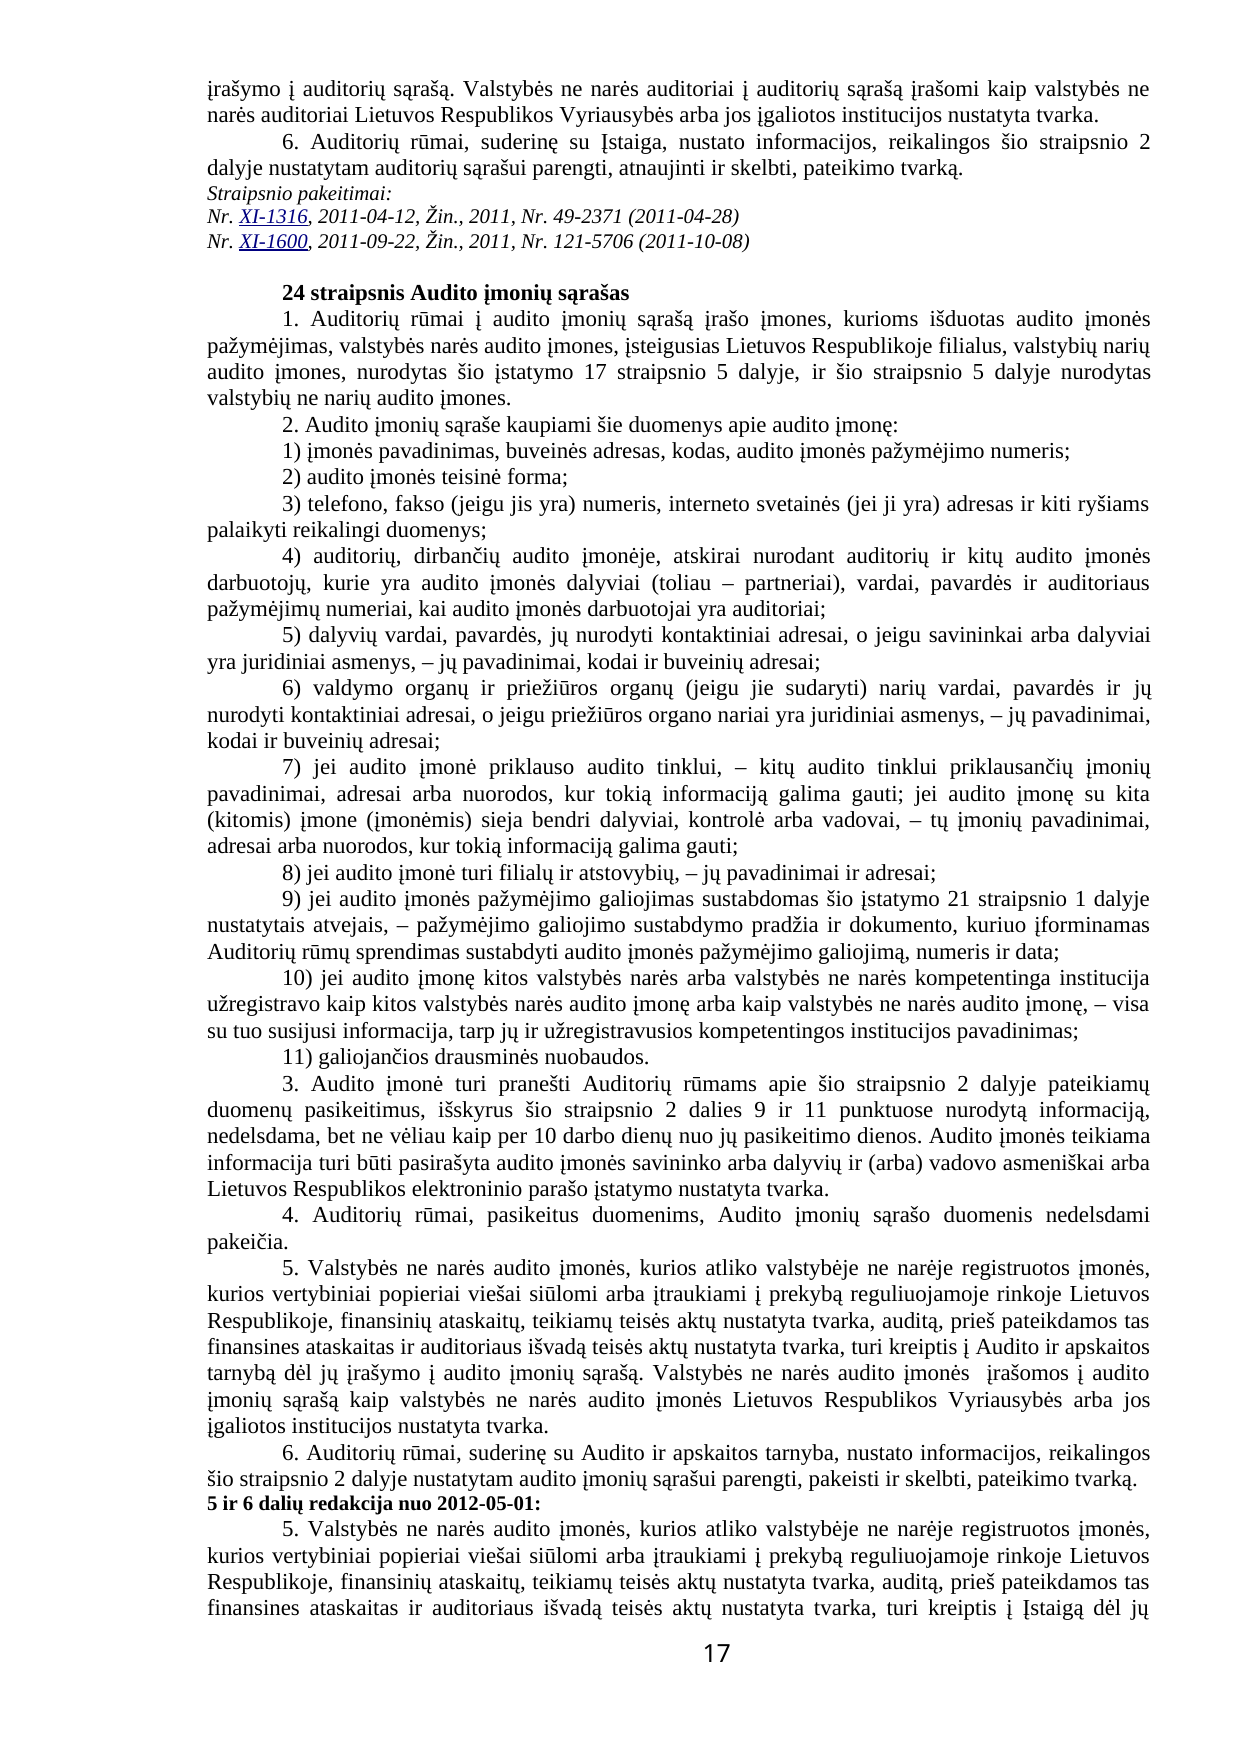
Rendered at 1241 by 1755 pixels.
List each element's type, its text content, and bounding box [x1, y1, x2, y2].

text 11) galiojančios drausminės nuobaudos. [207, 1043, 1152, 1069]
text 5. Valstybės ne narės audito įmonės, kurios atliko valstybėje ne narėje registruotos įmonės, kurios vertybiniai popieriai viešai siūlomi arba įtraukiami į prekybą reguliuojamoje rinkoje Lietuvos Respublikoje, finansinių ataskaitų, teikiamų teisės aktų nustatyta tvarka, auditą, prieš pateikdamos tas finansines ataskaitas ir auditoriaus išvadą teisės aktų nustatyta tvarka, turi kreiptis į Audito ir apskaitos tarnybą dėl jų įrašymo į audito įmonių sąrašą. Valstybės ne narės audito įmonės įrašomos į audito įmonių sąrašą kaip valstybės ne narės audito įmonės Lietuvos Respublikos Vyriausybės arba jos įgaliotos institucijos nustatyta tvarka. [207, 1254, 1152, 1438]
text 6. Auditorių rūmai, suderinę su Įstaiga, nustato informacijos, reikalingos šio straipsnio 2 dalyje nustatytam auditorių sąrašui parengti, atnaujinti ir skelbti, pateikimo tvarką. [207, 128, 1152, 180]
text 5. Valstybės ne narės audito įmonės, kurios atliko valstybėje ne narėje registruotos įmonės, kurios vertybiniai popieriai viešai siūlomi arba įtraukiami į prekybą reguliuojamoje rinkoje Lietuvos Respublikoje, finansinių ataskaitų, teikiamų teisės aktų nustatyta tvarka, auditą, prieš pateikdamos tas finansines ataskaitas ir auditoriaus išvadą teisės aktų nustatyta tvarka, turi kreiptis į Įstaigą dėl jų [207, 1515, 1152, 1621]
text Straipsnio pakeitimai: [207, 180, 1152, 204]
text 3. Audito įmonė turi pranešti Auditorių rūmams apie šio straipsnio 2 dalyje pateikiamų duomenų pasikeitimus, išskyrus šio straipsnio 2 dalies 9 ir 11 punktuose nurodytą informaciją, nedelsdama, bet ne vėliau kaip per 10 darbo dienų nuo jų pasikeitimo dienos. Audito įmonės teikiama informacija turi būti pasirašyta audito įmonės savininko arba dalyvių ir (arba) vadovo asmeniškai arba Lietuvos Respublikos elektroninio parašo įstatymo nustatyta tvarka. [207, 1069, 1152, 1201]
text 4) auditorių, dirbančių audito įmonėje, atskirai nurodant auditorių ir kitų audito įmonės darbuotojų, kurie yra audito įmonės dalyviai (toliau – partneriai), vardai, pavardės ir auditoriaus pažymėjimų numeriai, kai audito įmonės darbuotojai yra auditoriai; [207, 542, 1152, 622]
text 4. Auditorių rūmai, pasikeitus duomenims, Audito įmonių sąrašo duomenis nedelsdami pakeičia. [207, 1201, 1152, 1254]
text Nr. XI-1600, 2011-09-22, Žin., 2011, Nr. 121-5706 (2011-10-08) [207, 228, 1152, 253]
text 1. Auditorių rūmai į audito įmonių sąrašą įrašo įmones, kurioms išduotas audito įmonės pažymėjimas, valstybės narės audito įmones, įsteigusias Lietuvos Respublikoje filialus, valstybių narių audito įmones, nurodytas šio įstatymo 17 straipsnio 5 dalyje, ir šio straipsnio 5 dalyje nurodytas valstybių ne narių audito įmones. [207, 305, 1152, 411]
text 2) audito įmonės teisinė forma; [207, 463, 1152, 490]
text 5 ir 6 dalių redakcija nuo 2012-05-01: [207, 1491, 1152, 1515]
text 24 straipsnis Audito įmonių sąrašas [207, 279, 1152, 305]
text 3) telefono, fakso (jeigu jis yra) numeris, interneto svetainės (jei ji yra) adresas ir kiti ryšiams palaikyti reikalingi duomenys; [207, 490, 1152, 542]
text įrašymo į auditorių sąrašą. Valstybės ne narės auditoriai į auditorių sąrašą įrašomi kaip valstybės ne narės auditoriai Lietuvos Respublikos Vyriausybės arba jos įgaliotos institucijos nustatyta tvarka. [207, 75, 1152, 128]
text 2. Audito įmonių sąraše kaupiami šie duomenys apie audito įmonę: [207, 411, 1152, 437]
text 6) valdymo organų ir priežiūros organų (jeigu jie sudaryti) narių vardai, pavardės ir jų nurodyti kontaktiniai adresai, o jeigu priežiūros organo nariai yra juridiniai asmenys, – jų pavadinimai, kodai ir buveinių adresai; [207, 674, 1152, 753]
text 10) jei audito įmonę kitos valstybės narės arba valstybės ne narės kompetentinga institucija užregistravo kaip kitos valstybės narės audito įmonę arba kaip valstybės ne narės audito įmonę, – visa su tuo susijusi informacija, tarp jų ir užregistravusios kompetentingos institucijos pavadinimas; [207, 964, 1152, 1043]
text 8) jei audito įmonė turi filialų ir atstovybių, – jų pavadinimai ir adresai; [207, 859, 1152, 885]
text 7) jei audito įmonė priklauso audito tinklui, – kitų audito tinklui priklausančių įmonių pavadinimai, adresai arba nuorodos, kur tokią informaciją galima gauti; jei audito įmonę su kita (kitomis) įmone (įmonėmis) sieja bendri dalyviai, kontrolė arba vadovai, – tų įmonių pavadinimai, adresai arba nuorodos, kur tokią informaciją galima gauti; [207, 753, 1152, 859]
text 9) jei audito įmonės pažymėjimo galiojimas sustabdomas šio įstatymo 21 straipsnio 1 dalyje nustatytais atvejais, – pažymėjimo galiojimo sustabdymo pradžia ir dokumento, kuriuo įforminamas Auditorių rūmų sprendimas sustabdyti audito įmonės pažymėjimo galiojimą, numeris ir data; [207, 885, 1152, 964]
text 1) įmonės pavadinimas, buveinės adresas, kodas, audito įmonės pažymėjimo numeris; [207, 437, 1152, 463]
text 5) dalyvių vardai, pavardės, jų nurodyti kontaktiniai adresai, o jeigu savininkai arba dalyviai yra juridiniai asmenys, – jų pavadinimai, kodai ir buveinių adresai; [207, 622, 1152, 674]
text 6. Auditorių rūmai, suderinę su Audito ir apskaitos tarnyba, nustato informacijos, reikalingos šio straipsnio 2 dalyje nustatytam audito įmonių sąrašui parengti, pakeisti ir skelbti, pateikimo tvarką. [207, 1438, 1152, 1491]
text Nr. XI-1316, 2011-04-12, Žin., 2011, Nr. 49-2371 (2011-04-28) [207, 204, 1152, 228]
